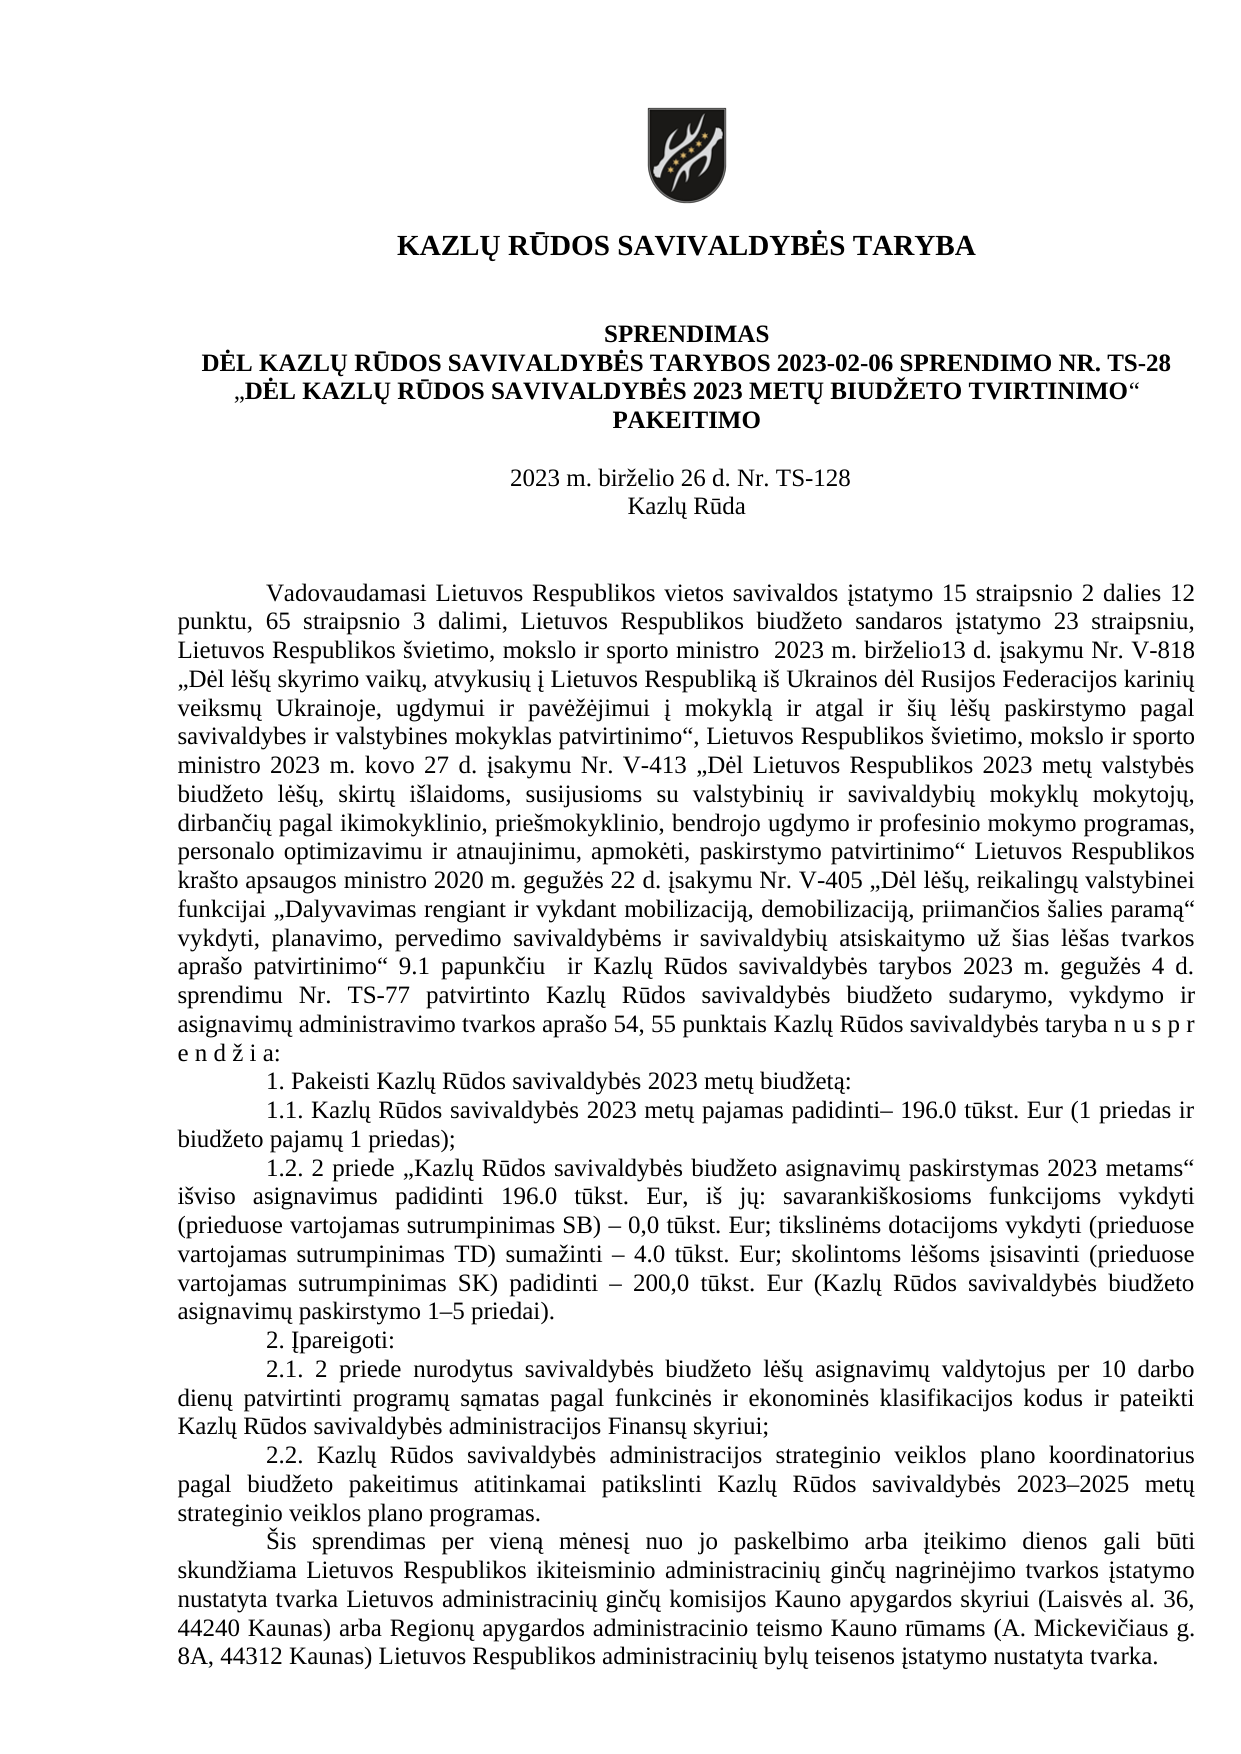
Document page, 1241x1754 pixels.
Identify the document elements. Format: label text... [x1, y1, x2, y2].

text KAZLŲ RŪDOS SAVIVALDYBĖS TARYBA [177, 228, 1196, 261]
text Vadovaudamasi Lietuvos Respublikos vietos savivaldos įstatymo 15 straipsnio 2 dalies 12 punktu, 65 straipsnio 3 dalimi, Lietuvos Respublikos biudžeto sandaros įstatymo 23 straipsniu, Lietuvos Respublikos švietimo, mokslo ir sporto ministro 2023 m. birželio13 d. įsakymu Nr. V-818 „Dėl lėšų skyrimo vaikų, atvykusių į Lietuvos Respubliką iš Ukrainos dėl Rusijos Federacijos karinių veiksmų Ukrainoje, ugdymui ir pavėžėjimui į mokyklą ir atgal ir šių lėšų paskirstymo pagal savivaldybes ir valstybines mokyklas patvirtinimo“, Lietuvos Respublikos švietimo, mokslo ir sporto ministro 2023 m. kovo 27 d. įsakymu Nr. V-413 „Dėl Lietuvos Respublikos 2023 metų valstybės biudžeto lėšų, skirtų išlaidoms, susijusioms su valstybinių ir savivaldybių mokyklų mokytojų, dirbančių pagal ikimokyklinio, priešmokyklinio, bendrojo ugdymo ir profesinio mokymo programas, personalo optimizavimu ir atnaujinimu, apmokėti, paskirstymo patvirtinimo“ Lietuvos Respublikos krašto apsaugos ministro 2020 m. gegužės 22 d. įsakymu Nr. V-405 „Dėl lėšų, reikalingų valstybinei funkcijai „Dalyvavimas rengiant ir vykdant mobilizaciją, demobilizaciją, priimančios šalies paramą“ vykdyti, planavimo, pervedimo savivaldybėms ir savivaldybių atsiskaitymo už šias lėšas tvarkos aprašo patvirtinimo“ 9.1 papunkčiu ir Kazlų Rūdos savivaldybės tarybos 2023 m. gegužės 4 d. sprendimu Nr. TS-77 patvirtinto Kazlų Rūdos savivaldybės biudžeto sudarymo, vykdymo ir asignavimų administravimo tvarkos aprašo 54, 55 punktais Kazlų Rūdos savivaldybės taryba n u s p r e n d ž i a: [177, 578, 1196, 1066]
text 2.2. Kazlų Rūdos savivaldybės administracijos strateginio veiklos plano koordinatorius pagal biudžeto pakeitimus atitinkamai patikslinti Kazlų Rūdos savivaldybės 2023–2025 metų strateginio veiklos plano programas. [177, 1440, 1196, 1526]
text 2.1. 2 priede nurodytus savivaldybės biudžeto lėšų asignavimų valdytojus per 10 darbo dienų patvirtinti programų sąmatas pagal funkcinės ir ekonominės klasifikacijos kodus ir pateikti Kazlų Rūdos savivaldybės administracijos Finansų skyriui; [177, 1354, 1196, 1440]
text Kazlų Rūda [177, 491, 1196, 520]
text 2023 m. birželio 26 d. Nr. TS-128 [177, 463, 1196, 491]
text 1.2. 2 priede „Kazlų Rūdos savivaldybės biudžeto asignavimų paskirstymas 2023 metams“ išviso asignavimus padidinti 196.0 tūkst. Eur, iš jų: savarankiškosioms funkcijoms vykdyti (prieduose vartojamas sutrumpinimas SB) – 0,0 tūkst. Eur; tikslinėms dotacijoms vykdyti (prieduose vartojamas sutrumpinimas TD) sumažinti – 4.0 tūkst. Eur; skolintoms lėšoms įsisavinti (prieduose vartojamas sutrumpinimas SK) padidinti – 200,0 tūkst. Eur (Kazlų Rūdos savivaldybės biudžeto asignavimų paskirstymo 1–5 priedai). [177, 1153, 1196, 1325]
text DĖL KAZLŲ RŪDOS SAVIVALDYBĖS TARYBOS 2023-02-06 SPRENDIMO NR. TS-28 „DĖL KAZLŲ RŪDOS SAVIVALDYBĖS 2023 METŲ BIUDŽETO TVIRTINIMO“ PAKEITIMO [177, 348, 1196, 434]
text Šis sprendimas per vieną mėnesį nuo jo paskelbimo arba įteikimo dienos gali būti skundžiama Lietuvos Respublikos ikiteisminio administracinių ginčų nagrinėjimo tvarkos įstatymo nustatyta tvarka Lietuvos administracinių ginčų komisijos Kauno apygardos skyriui (Laisvės al. 36, 44240 Kaunas) arba Regionų apygardos administracinio teismo Kauno rūmams (A. Mickevičiaus g. 8A, 44312 Kaunas) Lietuvos Respublikos administracinių bylų teisenos įstatymo nustatyta tvarka. [177, 1526, 1196, 1670]
text 1.1. Kazlų Rūdos savivaldybės 2023 metų pajamas padidinti– 196.0 tūkst. Eur (1 priedas ir biudžeto pajamų 1 priedas); [177, 1095, 1196, 1153]
text 2. Įpareigoti: [177, 1325, 1196, 1354]
text SPRENDIMAS [177, 319, 1196, 348]
text 1. Pakeisti Kazlų Rūdos savivaldybės 2023 metų biudžetą: [177, 1066, 1196, 1095]
